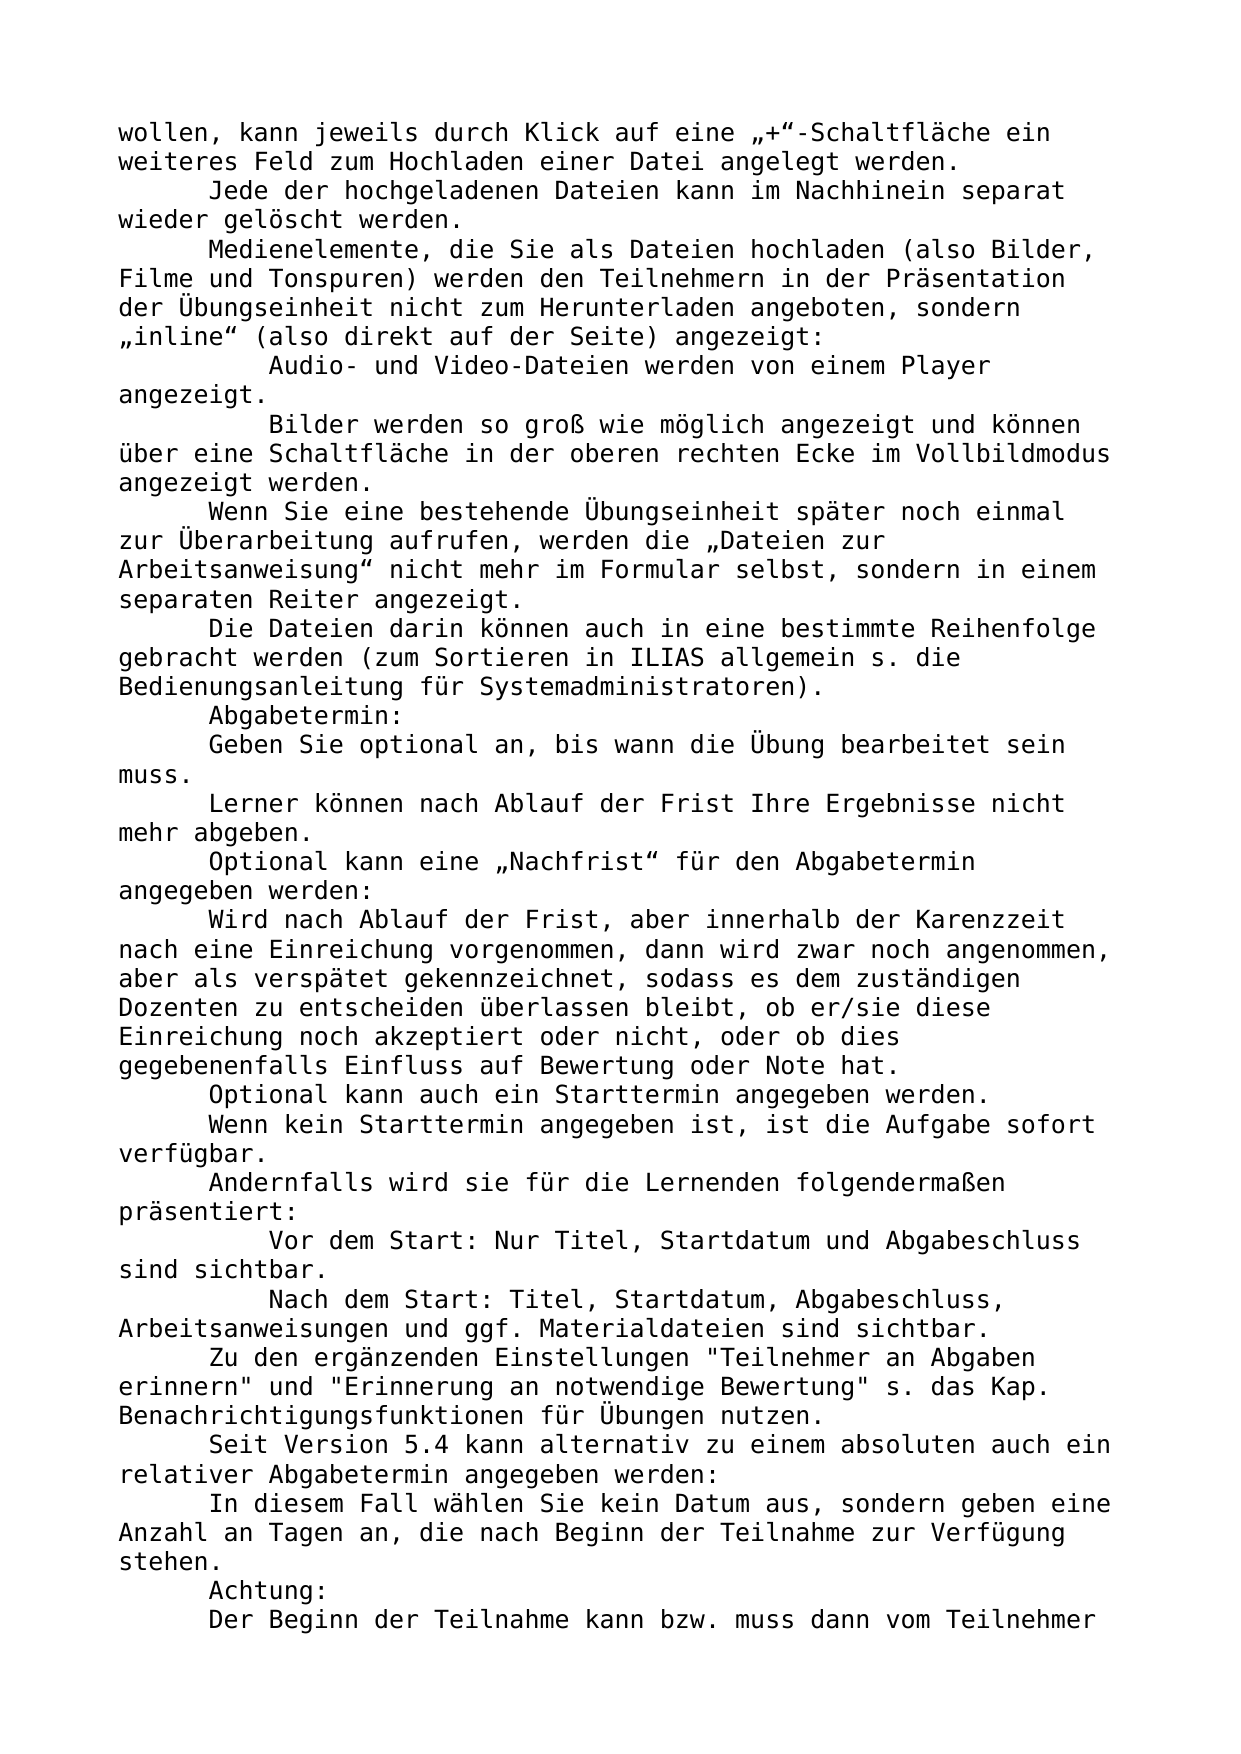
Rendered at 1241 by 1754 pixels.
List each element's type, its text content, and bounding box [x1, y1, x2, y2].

text wollen, kann jeweils durch Klick auf eine „+“-Schaltfläche ein weiteres Feld zum Hochladen einer Datei angelegt werden. Jede der hochgeladenen Dateien kann im Nachhinein separat wieder gelöscht werden. Medienelemente, die Sie als Dateien hochladen (also Bilder, Filme und Tonspuren) werden den Teilnehmern in der Präsentation der Übungseinheit nicht zum Herunterladen angeboten, sondern „inline“ (also direkt auf der Seite) angezeigt: Audio- und Video-Dateien werden von einem Player angezeigt. Bilder werden so groß wie möglich angezeigt und können über eine Schaltfläche in der oberen rechten Ecke im Vollbildmodus angezeigt werden. Wenn Sie eine bestehende Übungseinheit später noch einmal zur Überarbeitung aufrufen, werden die „Dateien zur Arbeitsanweisung“ nicht mehr im Formular selbst, sondern in einem separaten Reiter angezeigt. Die Dateien darin können auch in eine bestimmte Reihenfolge gebracht werden (zum Sortieren in ILIAS allgemein s. die Bedienungsanleitung für Systemadministratoren). Abgabetermin: Geben Sie optional an, bis wann die Übung bearbeitet sein muss. Lerner können nach Ablauf der Frist Ihre Ergebnisse nicht mehr abgeben. Optional kann eine „Nachfrist“ für den Abgabetermin angegeben werden: Wird nach Ablauf der Frist, aber innerhalb der Karenzzeit nach eine Einreichung vorgenommen, dann wird zwar noch angenommen, aber als verspätet gekennzeichnet, sodass es dem zuständigen Dozenten zu entscheiden überlassen bleibt, ob er/sie diese Einreichung noch akzeptiert oder nicht, oder ob dies gegebenenfalls Einfluss auf Bewertung oder Note hat. Optional kann auch ein Starttermin angegeben werden. Wenn kein Starttermin angegeben ist, ist die Aufgabe sofort verfügbar. Andernfalls wird sie für die Lernenden folgendermaßen präsentiert: Vor dem Start: Nur Titel, Startdatum und Abgabeschluss sind sichtbar. Nach dem Start: Titel, Startdatum, Abgabeschluss, Arbeitsanweisungen und ggf. Materialdateien sind sichtbar. Zu den ergänzenden Einstellungen "Teilnehmer an Abgaben erinnern" und "Erinnerung an notwendige Bewertung" s. das Kap. Benachrichtigungsfunktionen für Übungen nutzen. Seit Version 5.4 kann alternativ zu einem absoluten auch ein relativer Abgabetermin angegeben werden: In diesem Fall wählen Sie kein Datum aus, sondern geben eine Anzahl an Tagen an, die nach Beginn der Teilnahme zur Verfügung stehen. Achtung: Der Beginn der Teilnahme kann bzw. muss dann vom Teilnehmer [118, 118, 1122, 1635]
